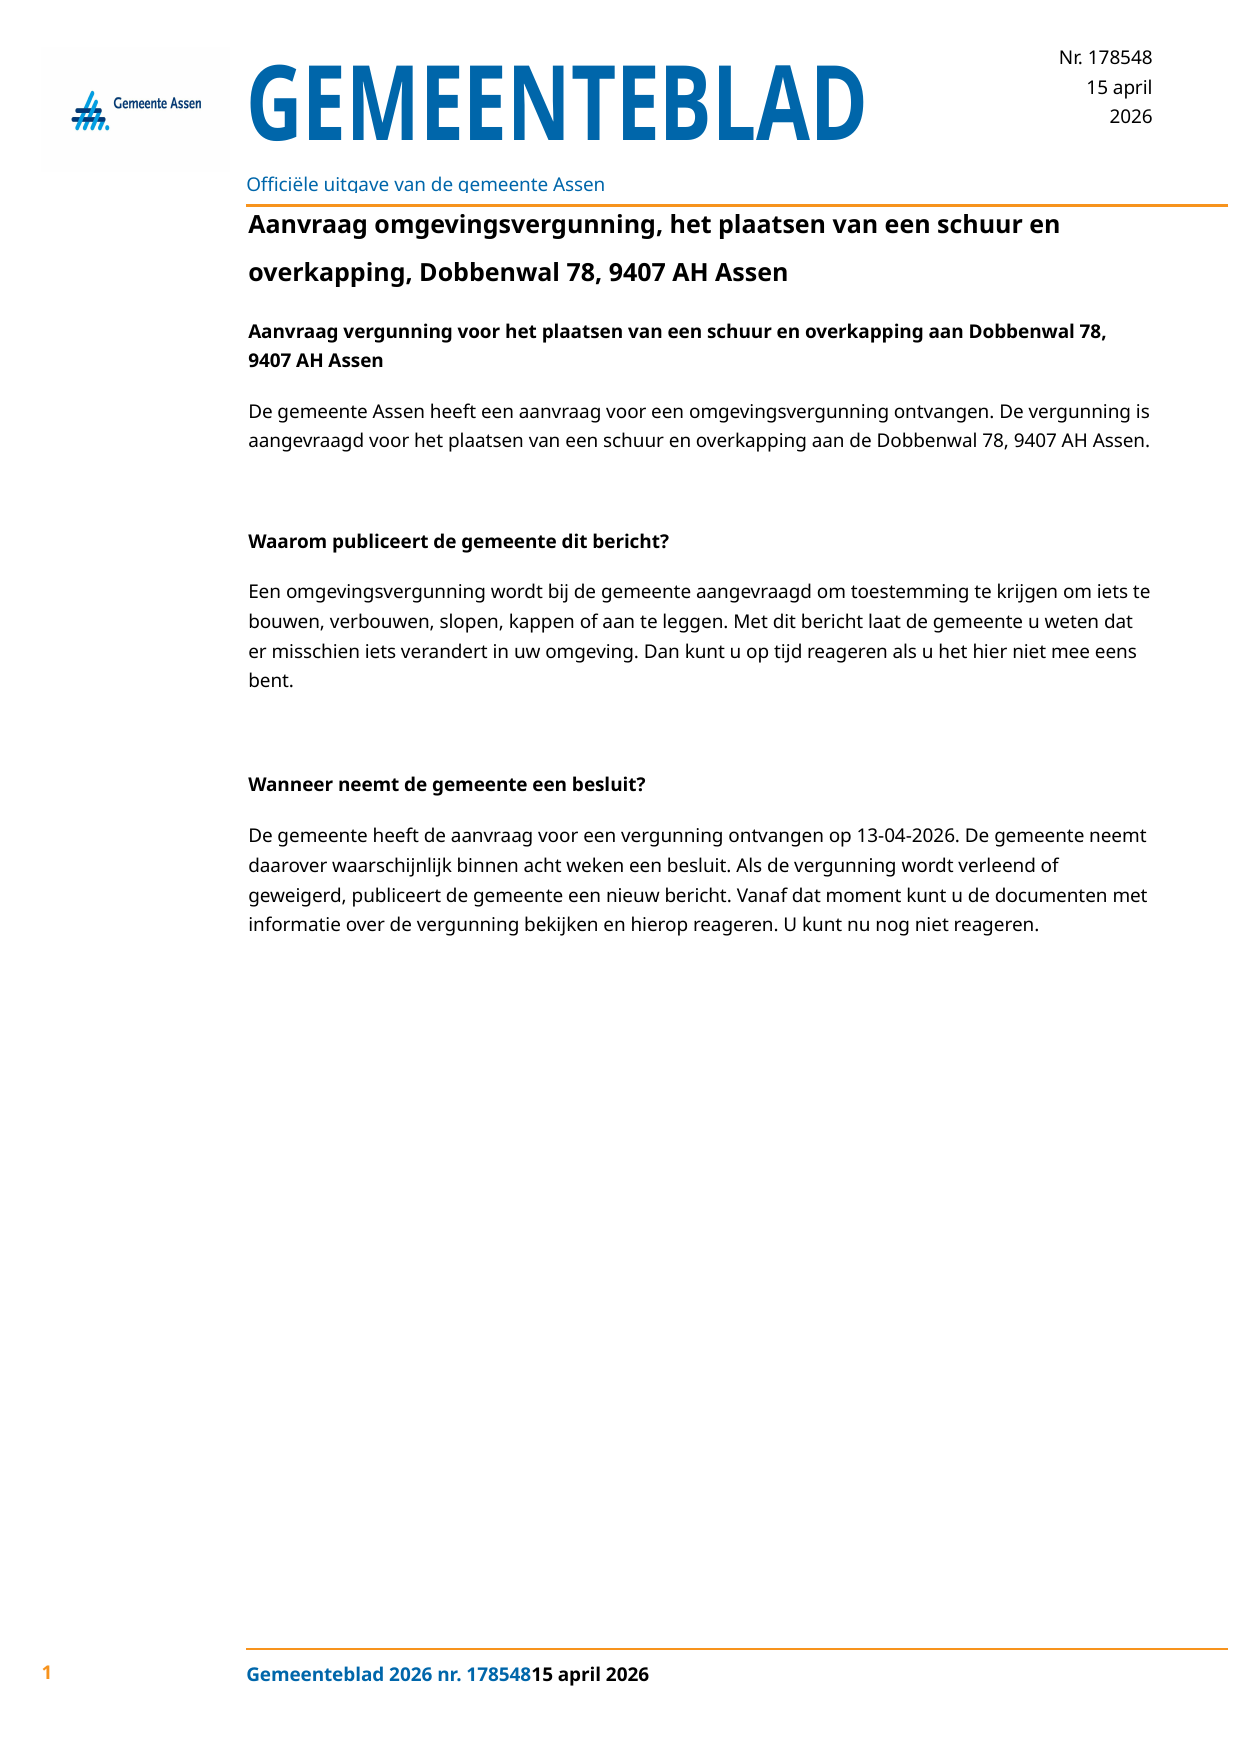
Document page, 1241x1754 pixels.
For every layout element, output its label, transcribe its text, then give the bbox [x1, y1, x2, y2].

text Een omgevingsvergunning wordt bij de gemeente aangevraagd om toestemming te krijgen om iets te bouwen, verbouwen, slopen, kappen of aan te leggen. Met dit bericht laat de gemeente u weten dat er misschien iets verandert in uw omgeving. Dan kunt u op tijd reageren als u het hier niet mee eens bent. [248, 579, 1152, 693]
text Aanvraag vergunning voor het plaatsen van een schuur en overkapping aan Dobbenwal 78, 9407 AH Assen [248, 318, 1152, 373]
picture [41, 47, 231, 172]
text ﻿Wanneer neemt de gemeente een besluit? [248, 768, 1152, 797]
text De gemeente heeft de aanvraag voor een vergunning ontvangen op 13-04-2026. De gemeente neemt daarover waarschijnlijk binnen acht weken een besluit. Als de vergunning wordt verleend of geweigerd, publiceert de gemeente een nieuw bericht. Vanaf dat moment kunt u de documenten met informatie over de vergunning bekijken en hierop reageren. U kunt nu nog niet reageren. [248, 823, 1152, 937]
text Aanvraag omgevingsvergunning, het plaatsen van een schuur en overkapping, Dobbenwal 78, 9407 AH Assen [248, 207, 1152, 288]
text Waarom publiceert de gemeente dit bericht? [248, 528, 1152, 554]
text De gemeente Assen heeft een aanvraag voor een omgevingsvergunning ontvangen. De vergunning is aangevraagd voor het plaatsen van een schuur en overkapping aan de Dobbenwal 78, 9407 AH Assen. [248, 398, 1152, 453]
